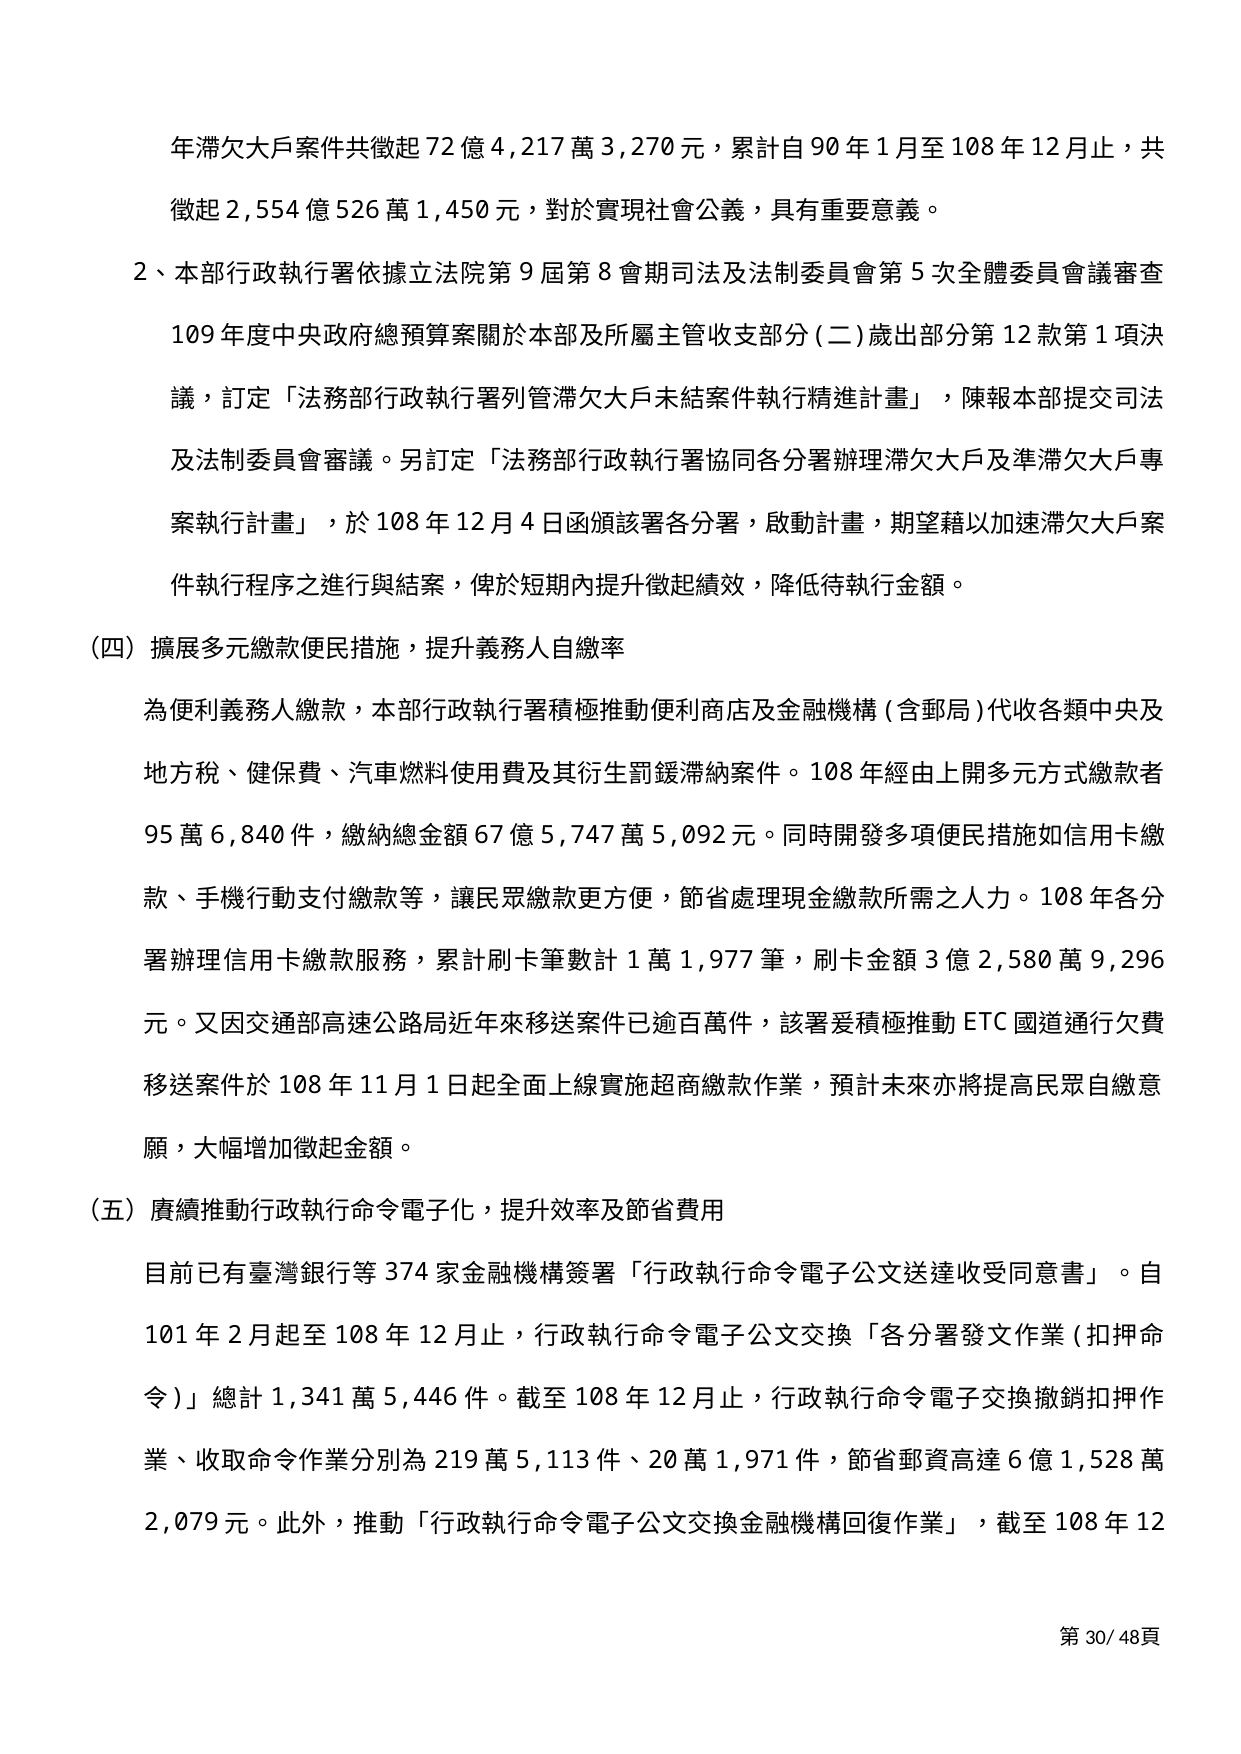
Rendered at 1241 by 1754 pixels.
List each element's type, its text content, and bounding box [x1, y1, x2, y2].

text 為便利義務人繳款，本部行政執行署積極推動便利商店及金融機構(含郵局)代收各類中央及地方稅、健保費、汽車燃料使用費及其衍生罰鍰滯納案件。108年經由上開多元方式繳款者95萬6,840件，繳納總金額67億5,747萬5,092元。同時開發多項便民措施如信用卡繳款、手機行動支付繳款等，讓民眾繳款更方便，節省處理現金繳款所需之人力。108年各分署辦理信用卡繳款服務，累計刷卡筆數計1萬1,977筆，刷卡金額3億2,580萬9,296元。又因交通部高速公路局近年來移送案件已逾百萬件，該署爰積極推動ETC國道通行欠費移送案件於108年11月1日起全面上線實施超商繳款作業，預計未來亦將提高民眾自繳意願，大幅增加徵起金額。 [144, 667, 1165, 1167]
text 2、本部行政執行署依據立法院第9屆第8會期司法及法制委員會第5次全體委員會議審查109年度中央政府總預算案關於本部及所屬主管收支部分(二)歲出部分第12款第1項決議，訂定「法務部行政執行署列管滯欠大戶未結案件執行精進計畫」，陳報本部提交司法及法制委員會審議。另訂定「法務部行政執行署協同各分署辦理滯欠大戶及準滯欠大戶專案執行計畫」，於108年12月4日函頒該署各分署，啟動計畫，期望藉以加速滯欠大戶案件執行程序之進行與結案，俾於短期內提升徵起績效，降低待執行金額。 [132, 229, 1165, 604]
text 年滯欠大戶案件共徵起72億4,217萬3,270元，累計自90年1月至108年12月止，共徵起2,554億526萬1,450元，對於實現社會公義，具有重要意義。 [132, 104, 1165, 229]
text （四）擴展多元繳款便民措施，提升義務人自繳率 [75, 604, 1165, 667]
text （五）賡續推動行政執行命令電子化，提升效率及節省費用 [75, 1167, 1165, 1229]
text 目前已有臺灣銀行等374家金融機構簽署「行政執行命令電子公文送達收受同意書」。自101年2月起至108年12月止，行政執行命令電子公文交換「各分署發文作業(扣押命令)」總計1,341萬5,446件。截至108年12月止，行政執行命令電子交換撤銷扣押作業、收取命令作業分別為219萬5,113件、20萬1,971件，節省郵資高達6億1,528萬2,079元。此外，推動「行政執行命令電子公文交換金融機構回復作業」，截至108年12 [144, 1229, 1165, 1542]
